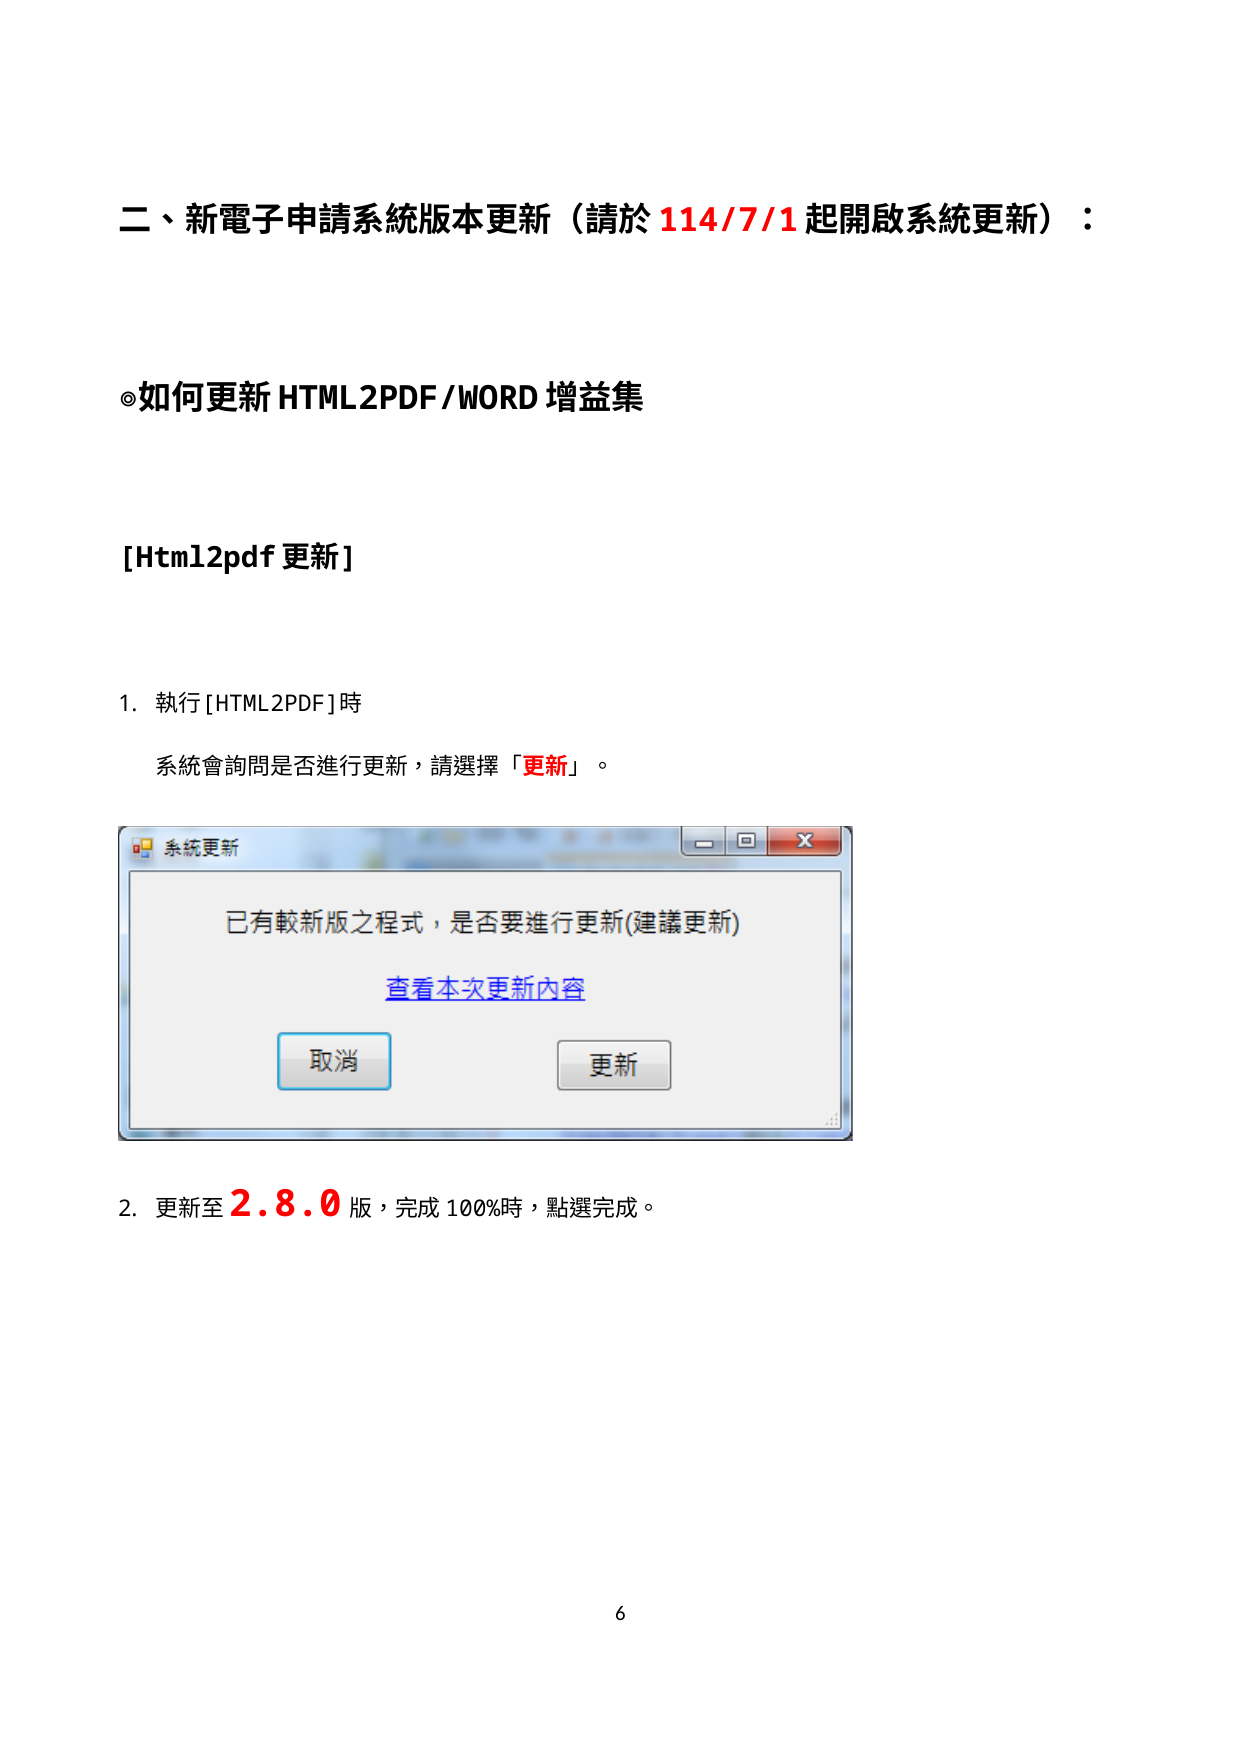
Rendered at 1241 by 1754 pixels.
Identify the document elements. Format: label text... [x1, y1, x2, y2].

subtitle ◎如何更新HTML2PDF/WORD增益集 [118, 353, 1122, 416]
subtitle [Html2pdf更新] [118, 513, 1122, 575]
text 系統會詢問是否進行更新，請選擇「更新」。 [156, 723, 1122, 785]
subtitle 二、新電子申請系統版本更新（請於114/7/1起開啟系統更新）： [118, 175, 1122, 238]
list 更新至2.8.0版，完成100%時，點選完成。 [118, 1160, 1122, 1223]
list 執行[HTML2PDF]時 [118, 660, 1122, 723]
